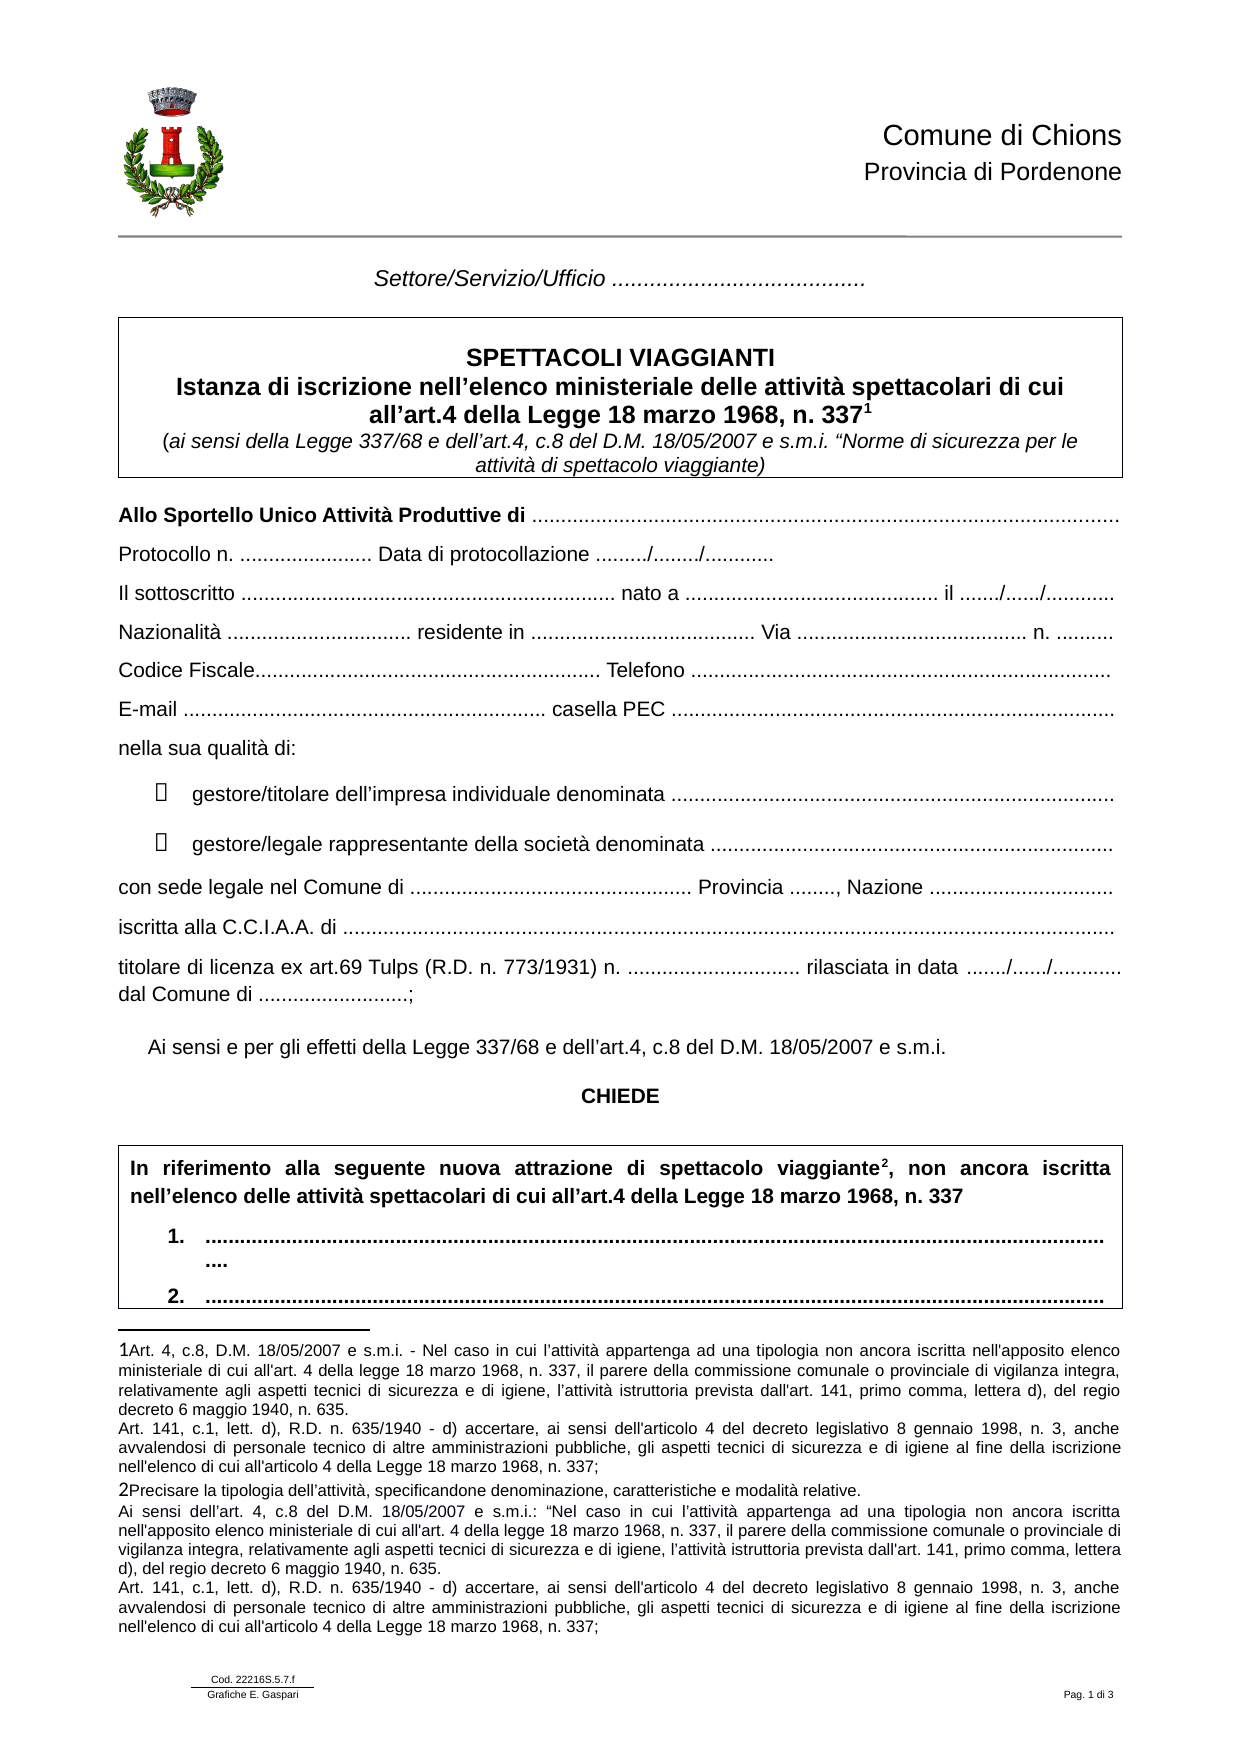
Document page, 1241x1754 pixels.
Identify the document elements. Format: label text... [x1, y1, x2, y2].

text Codice Fiscale............................................................ Telefono ......................................................................... [118, 658, 1122, 682]
text Allo Sportello Unico Attività Produttive di [118, 503, 1122, 527]
text iscritta alla C.C.I.A.A. di ...................................................................................................................................... [118, 915, 1122, 939]
text Protocollo n. ....................... Data di protocollazione ........./......../............ [118, 542, 1122, 566]
text Nazionalità ................................ residente in ....................................... Via ........................................ n. .......... [118, 619, 1122, 643]
text Comune di Chions [224, 118, 1122, 152]
text E-mail ............................................................... casella PEC ............................................................................. [118, 697, 1122, 721]
text Il sottoscritto ................................................................. nato a ............................................ il ......./....../............ [118, 581, 1122, 604]
text nella sua qualità di: [118, 736, 1122, 760]
text  gestore/titolare dell’impresa individuale denominata ............................................................................. [153, 775, 1122, 809]
picture [122, 87, 224, 219]
text Settore/Servizio/Ufficio ........................................ [118, 265, 1122, 291]
text Ai sensi e per gli effetti della Legge 337/68 e dell’art.4, c.8 del D.M. 18/05/2007 e s.m.i. [118, 1035, 1122, 1059]
subtitle CHIEDE [118, 1084, 1122, 1108]
table_header SPETTACOLI VIAGGIANTI Istanza di iscrizione nell’elenco ministeriale delle attività spettacolari di cui all’art.4 della Legge 18 marzo 1968, n. 337 (ai sensi della Legge 337/68 e dell’art.4, c.8 del D.M. 18/05/2007 e s.m.i. “Norme di sicurezza per le attività di spettacolo viaggiante) [119, 318, 1122, 477]
table_header In riferimento alla seguente nuova attrazione di spettacolo viaggiante, non ancora iscritta nell’elenco delle attività spettacolari di cui all’art.4 della Legge 18 marzo 1968, n. 337 ................................................................................................................................................................ ................................................................................................................................................................ ................................................................................................................................................................ ................................................................................................................................................................ l’attivazione della C.C.P.V.L.P.S. al fine dell’iscrizione nell’elenco ministeriale ex art. 4, L. 337/68, affinché verifichi l’idoneità della documentazione tecnica illustrativa e certificativa allegata, sottoscritta da professionista abilitato, direttamente o tramite apposita certificazione da parte di organismo di certificazione accreditato, atta a dimostrare la sussistenza dei requisiti tecnici di cui all'art.3 del D.M. 18/05/2007 e s.m.i., comprensiva di: copia del manuale di uso e manutenzione dell’attività, redatto dal costruttore con le istruzioni complete, incluse quelle relative al montaggio e smontaggio, al funzionamento e alla manutenzione; copia del libretto dell’attività. sottoponga l’attività ad un controllo di regolare funzionamento nelle ordinarie condizioni di esercizio, accertando l’esistenza di un verbale di collaudo redatto da professionista abilitato o di apposita certificazione da parte di organismo di certificazione accreditato. Il controllo viene richiesto a partire dal giorno ....../....../............ Ai fini della competenza della Commissione, si evidenzia che la capienza presunta di ogni singola attrazione è  inferiore  superiore ai 1.300 posti. [119, 1146, 1122, 1308]
text con sede legale nel Comune di ................................................. Provincia ........, Nazione ................................ [118, 875, 1122, 899]
text  gestore/legale rappresentante della società denominata ...................................................................... [153, 825, 1122, 859]
text Provincia di Pordenone [224, 157, 1122, 185]
text titolare di licenza ex art.69 Tulps (R.D. n. 773/1931) n. .............................. rilasciata in data ......./....../............ dal Comune di ..........................; [118, 955, 1122, 1006]
